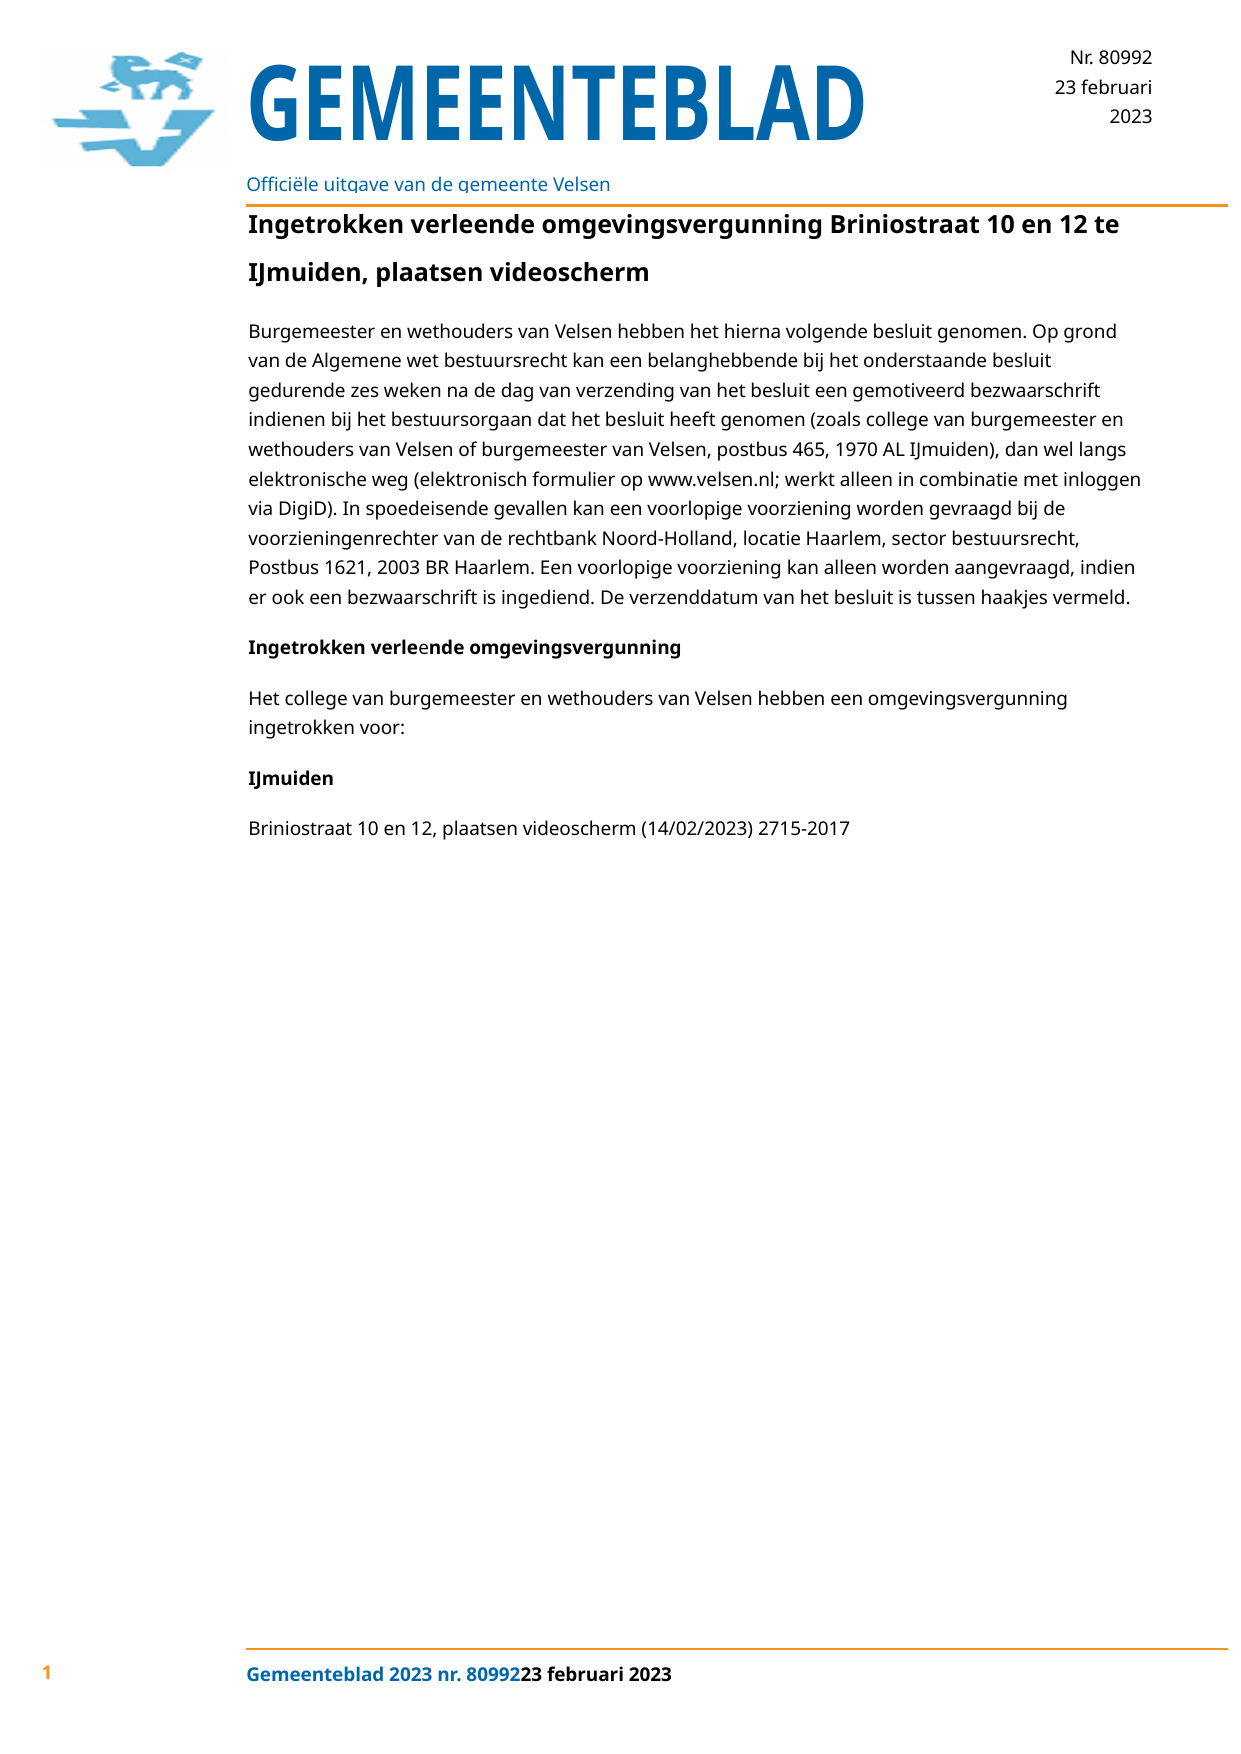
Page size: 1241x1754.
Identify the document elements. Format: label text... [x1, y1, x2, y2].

text Burgemeester en wethouders van Velsen hebben het hierna volgende besluit genomen. Op grond van de Algemene wet bestuursrecht kan een belanghebbende bij het onderstaande besluit gedurende zes weken na de dag van verzending van het besluit een gemotiveerd bezwaarschrift indienen bij het bestuursorgaan dat het besluit heeft genomen (zoals college van burgemeester en wethouders van Velsen of burgemeester van Velsen, postbus 465, 1970 AL IJmuiden), dan wel langs elektronische weg (elektronisch formulier op www.velsen.nl; werkt alleen in combinatie met inloggen via DigiD). In spoedeisende gevallen kan een voorlopige voorziening worden gevraagd bij de voorzieningenrechter van de rechtbank Noord-Holland, locatie Haarlem, sector bestuursrecht, Postbus 1621, 2003 BR Haarlem. Een voorlopige voorziening kan alleen worden aangevraagd, indien er ook een bezwaarschrift is ingediend. De verzenddatum van het besluit is tussen haakjes vermeld. [248, 318, 1152, 610]
picture [41, 47, 231, 172]
text Briniostraat 10 en 12, plaatsen videoscherm (14/02/2023) 2715-2017 [248, 815, 1152, 841]
text Het college van burgemeester en wethouders van Velsen hebben een omgevingsvergunning ingetrokken voor: [248, 685, 1152, 740]
text Ingetrokken verleende omgevingsvergunning Briniostraat 10 en 12 te IJmuiden, plaatsen videoscherm [248, 207, 1152, 288]
text IJmuiden [248, 765, 1152, 791]
text Ingetrokken verleende omgevingsvergunning [248, 634, 1152, 660]
